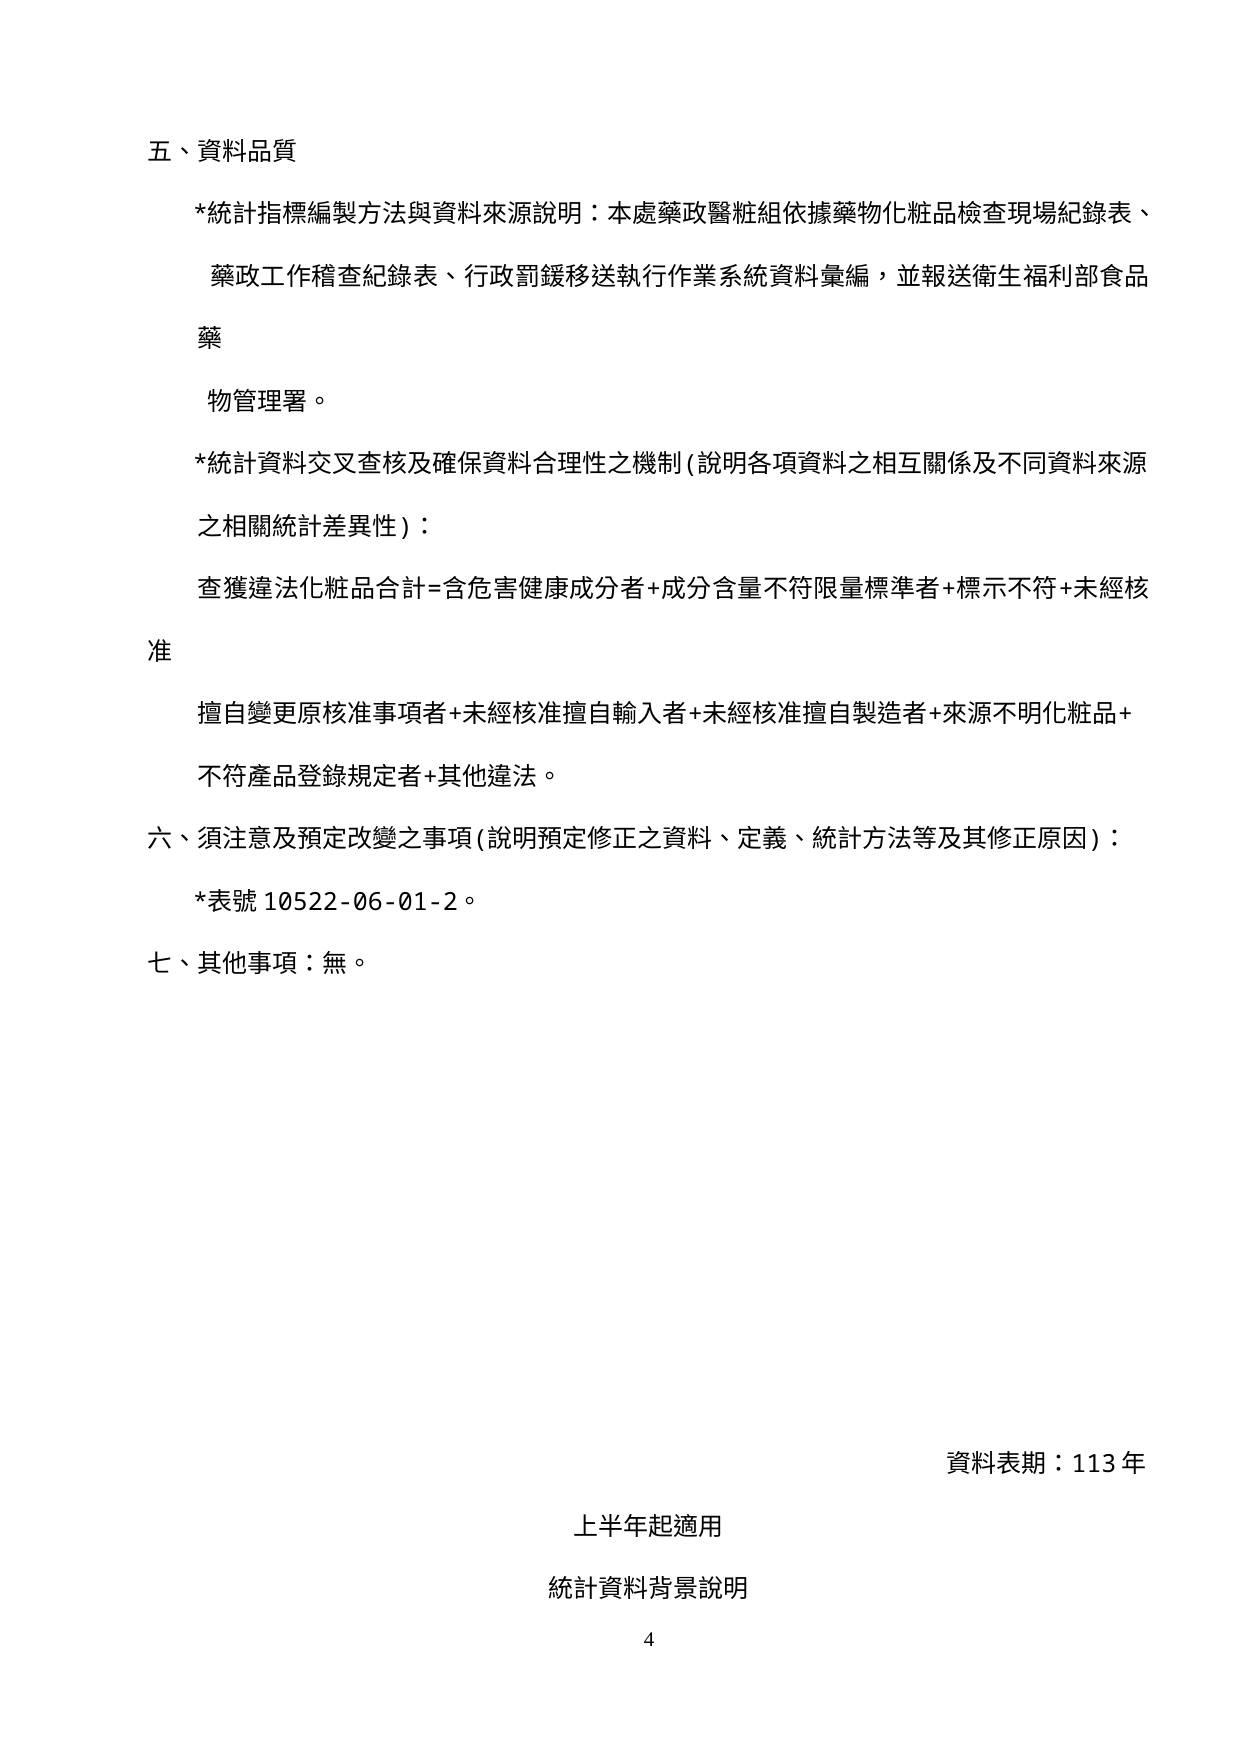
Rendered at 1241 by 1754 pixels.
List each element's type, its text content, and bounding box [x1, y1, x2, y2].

text 不符產品登錄規定者+其他違法。 [148, 733, 1150, 795]
text 之相關統計差異性)： [148, 483, 1150, 545]
text *表號10522-06-01-2。 [148, 858, 1150, 920]
text *統計指標編製方法與資料來源說明：本處藥政醫粧組依據藥物化粧品檢查現場紀錄表、 [148, 170, 1150, 233]
text 藥政工作稽查紀錄表、行政罰鍰移送執行作業系統資料彙編，並報送衛生福利部食品藥 [148, 233, 1150, 358]
text 統計資料背景說明 [148, 1545, 1150, 1608]
text 資料表期：113年上半年起適用 [148, 1420, 1150, 1545]
text *統計資料交叉查核及確保資料合理性之機制(說明各項資料之相互關係及不同資料來源 [148, 420, 1150, 483]
text 七、其他事項：無。 [148, 920, 1150, 983]
text 六、須注意及預定改變之事項(說明預定修正之資料、定義、統計方法等及其修正原因)： [148, 795, 1150, 858]
text 物管理署。 [148, 358, 1150, 420]
text 查獲違法化粧品合計=含危害健康成分者+成分含量不符限量標準者+標示不符+未經核准 [148, 545, 1150, 670]
text 五、資料品質 [148, 108, 1150, 170]
text 擅自變更原核准事項者+未經核准擅自輸入者+未經核准擅自製造者+來源不明化粧品+ [148, 670, 1150, 733]
